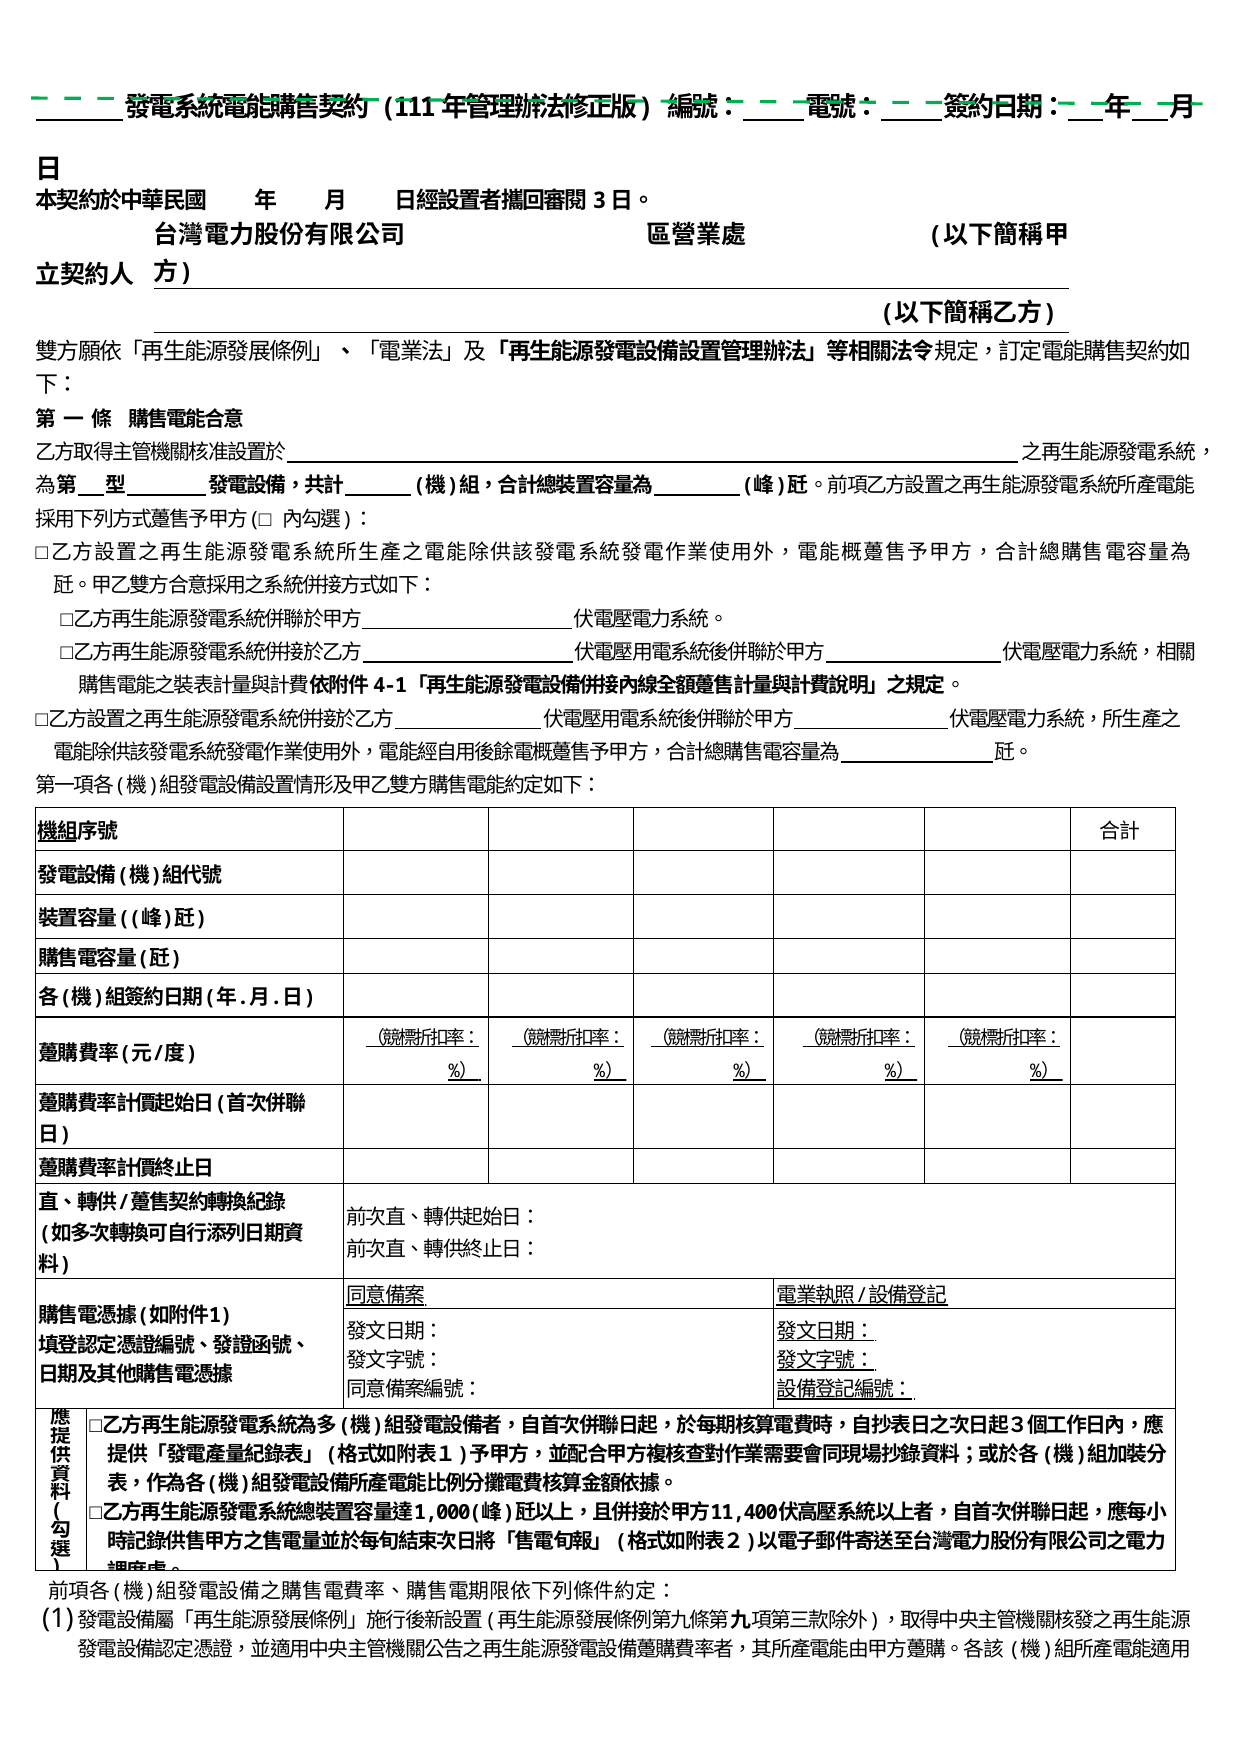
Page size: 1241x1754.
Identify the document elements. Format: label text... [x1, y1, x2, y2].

table_cell [634, 939, 773, 973]
text 第一項各(機)組發電設備設置情形及甲乙雙方購售電能約定如下： [35, 766, 1196, 799]
table_cell [1071, 974, 1175, 1016]
table_cell [344, 939, 488, 973]
table_cell [925, 1149, 1070, 1183]
list 發電設備屬「再生能源發展條例」施行後新設置(再生能源發展條例第九條第九項第三款除外)，取得中央主管機關核發之再生能源發電設備認定憑證，並適用中央主管機關公告之再生能源發電設備躉購費率者，其所產電能由甲方躉購。各該(機)組所產電能適用 [42, 1604, 1191, 1663]
table_cell [344, 895, 488, 937]
table_cell 發文日期： 發文字號： 設備登記編號： [774, 1309, 1175, 1408]
table_cell [925, 939, 1070, 973]
table_cell [774, 895, 924, 937]
text 第 一 條 購售電能合意 [35, 399, 1196, 433]
table_cell （競標折扣率： %） [774, 1018, 924, 1084]
table_cell [774, 1085, 924, 1148]
table_cell [634, 1149, 773, 1183]
table_cell [925, 895, 1070, 937]
text □乙方設置之再生能源發電系統併接於乙方 伏電壓用電系統後併聯於甲方 伏電壓電力系統，所生產之電能除供該發電系統發電作業使用外，電能經自用後餘電概躉售予甲方，合計總購售電容量為 瓩。 [35, 699, 1196, 766]
table_cell 裝置容量((峰)瓩) [36, 895, 343, 937]
table_cell [1071, 939, 1175, 973]
table_cell [774, 851, 924, 894]
table_cell [489, 1149, 633, 1183]
text 前項各(機)組發電設備之購售電費率、購售電期限依下列條件約定： [48, 1575, 1196, 1604]
table_cell 發文日期： 發文字號： 同意備案編號： [344, 1309, 773, 1408]
text 乙方取得主管機關核准設置於 之再生能源發電系統，為第 型 發電設備，共計 (機)組，合計總裝置容量為 (峰)瓩。前項乙方設置之再生能源發電系統所產電能採用下列方式躉售予甲方(□ 內勾選)： [35, 433, 1196, 533]
table_cell [925, 974, 1070, 1016]
table_cell [489, 939, 633, 973]
table_cell [774, 939, 924, 973]
table_cell [634, 895, 773, 937]
table_cell [774, 1149, 924, 1183]
table_cell 躉購費率計價終止日 [36, 1149, 343, 1183]
table_cell [925, 1085, 1070, 1148]
table_header [344, 808, 488, 850]
text □乙方再生能源發電系統併接於乙方 伏電壓用電系統後併聯於甲方 伏電壓電力系統，相關購售電能之裝表計量與計費依附件4-1「再生能源發電設備併接內線全額躉售計量與計費說明」之規定。 [60, 633, 1196, 699]
table_cell [1071, 895, 1175, 937]
table_header 合計 [1071, 808, 1175, 850]
table_cell [344, 1085, 488, 1148]
text □乙方設置之再生能源發電系統所生產之電能除供該發電系統發電作業使用外，電能概躉售予甲方，合計總購售電容量為 瓩。甲乙雙方合意採用之系統併接方式如下： [35, 533, 1196, 599]
table_cell [634, 851, 773, 894]
table_cell [774, 974, 924, 1016]
table_cell [634, 1085, 773, 1148]
table_header [774, 808, 924, 850]
table_cell 電業執照/設備登記 [774, 1279, 1175, 1308]
table_header 立契約人 [35, 213, 153, 332]
table_cell （競標折扣率： %） [925, 1018, 1070, 1084]
table_cell [489, 1085, 633, 1148]
table_cell [634, 974, 773, 1016]
table_header 台灣電力股份有限公司 區營業處 (以下簡稱甲方) [154, 213, 1069, 288]
table_cell [489, 851, 633, 894]
table_cell 發電設備(機)組代號 [36, 851, 343, 894]
table_cell 購售電容量(瓩) [36, 939, 343, 973]
table_cell 躉購費率計價起始日(首次併聯日) [36, 1085, 343, 1148]
table_cell □乙方再生能源發電系統為多(機)組發電設備者，自首次併聯日起，於每期核算電費時，自抄表日之次日起３個工作日內，應提供「發電產量紀錄表」(格式如附表１)予甲方，並配合甲方複核查對作業需要會同現場抄錄資料；或於各(機)組加裝分表，作為各(機)組發電設備所產電能比例分攤電費核算金額依據。 □乙方再生能源發電系統總裝置容量達1,000(峰)瓩以上，且併接於甲方11,400伏高壓系統以上者，自首次併聯日起，應每小時記錄供售甲方之售電量並於每旬結束次日將「售電旬報」(格式如附表２)以電子郵件寄送至台灣電力股份有限公司之電力調度處。 [87, 1409, 1175, 1570]
table_cell （競標折扣率： %） [489, 1018, 633, 1084]
table_cell [1071, 1149, 1175, 1183]
table_cell 同意備案 [344, 1279, 773, 1308]
table_cell [344, 1149, 488, 1183]
table_cell 應提供資料(勾選) [36, 1409, 86, 1570]
table_header [489, 808, 633, 850]
table_cell 各(機)組簽約日期(年.月.日) [36, 974, 343, 1016]
table_cell [489, 895, 633, 937]
table_header 機組序號 [36, 808, 343, 850]
text 本契約於中華民國 年 月 日經設置者攜回審閱3日。 [35, 188, 1196, 213]
text 雙方願依「再生能源發展條例」、「電業法」及「再生能源發電設備設置管理辦法」等相關法令規定，訂定電能購售契約如下： [35, 333, 1196, 399]
table_cell [1071, 851, 1175, 894]
table_header [634, 808, 773, 850]
table_cell （競標折扣率： %） [634, 1018, 773, 1084]
table_cell （競標折扣率： %） [344, 1018, 488, 1084]
table_cell 前次直、轉供起始日： 前次直、轉供終止日： [344, 1184, 1175, 1278]
table_cell [1071, 1085, 1175, 1148]
table_cell (以下簡稱乙方) [154, 289, 1069, 332]
table_cell [344, 974, 488, 1016]
text 發電系統電能購售契約 (111年管理辦法修正版) 編號： 電號： 簽約日期： 年 月 日 [35, 63, 1196, 188]
table_cell [1071, 1018, 1175, 1084]
text □乙方再生能源發電系統併聯於甲方 伏電壓電力系統。 [60, 599, 1196, 633]
table_cell 直、轉供/躉售契約轉換紀錄 (如多次轉換可自行添列日期資料) [36, 1184, 343, 1278]
table_cell 購售電憑據(如附件1) 填登認定憑證編號、發證函號、 日期及其他購售電憑據 [36, 1279, 343, 1408]
table_cell 躉購費率(元/度) [36, 1018, 343, 1084]
table_cell [489, 974, 633, 1016]
table_cell [344, 851, 488, 894]
table_header [925, 808, 1070, 850]
table_cell [925, 851, 1070, 894]
